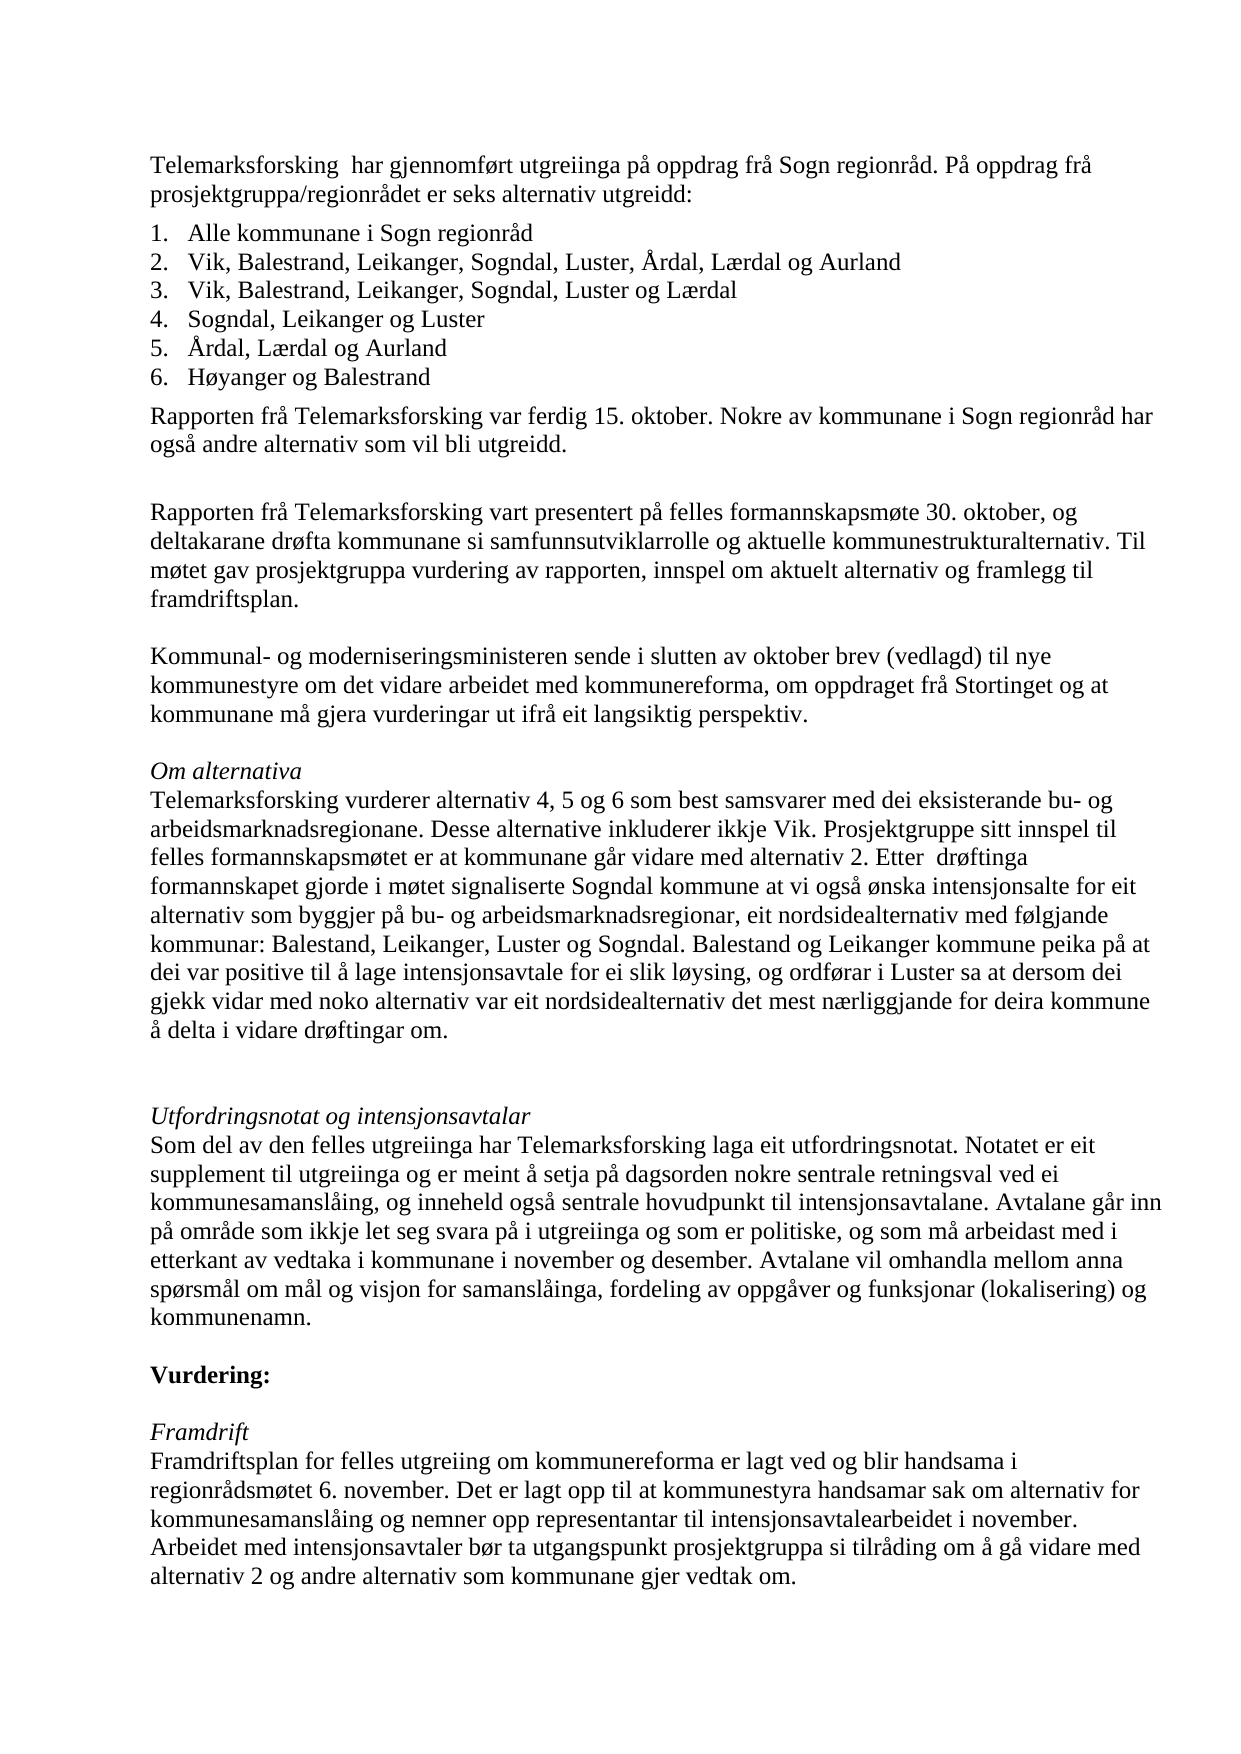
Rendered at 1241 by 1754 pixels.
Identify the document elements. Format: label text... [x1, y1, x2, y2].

text 5. Årdal, Lærdal og Aurland [150, 333, 1162, 362]
text Om alternativa [150, 756, 1162, 785]
text 2. Vik, Balestrand, Leikanger, Sogndal, Luster, Årdal, Lærdal og Aurland [150, 247, 1162, 275]
text Som del av den felles utgreiinga har Telemarksforsking laga eit utfordringsnotat. Notatet er eit supplement til utgreiinga og er meint å setja på dagsorden nokre sentrale retningsval ved ei kommunesamanslåing, og inneheld også sentrale hovudpunkt til intensjonsavtalane. Avtalane går inn på område som ikkje let seg svara på i utgreiinga og som er politiske, og som må arbeidast med i etterkant av vedtaka i kommunane i november og desember. Avtalane vil omhandla mellom anna spørsmål om mål og visjon for samanslåinga, fordeling av oppgåver og funksjonar (lokalisering) og kommunenamn. [150, 1130, 1162, 1331]
text Kommunal- og moderniseringsministeren sende i slutten av oktober brev (vedlagd) til nye kommunestyre om det vidare arbeidet med kommunereforma, om oppdraget frå Stortinget og at kommunane må gjera vurderingar ut ifrå eit langsiktig perspektiv. [150, 641, 1162, 727]
text Telemarksforsking har gjennomført utgreiinga på oppdrag frå Sogn regionråd. På oppdrag frå prosjektgruppa/regionrådet er seks alternativ utgreidd: [150, 150, 1162, 207]
text Framdrift Framdriftsplan for felles utgreiing om kommunereforma er lagt ved og blir handsama i regionrådsmøtet 6. november. Det er lagt opp til at kommunestyra handsamar sak om alternativ for kommunesamanslåing og nemner opp representantar til intensjonsavtalearbeidet i november. Arbeidet med intensjonsavtaler bør ta utgangspunkt prosjektgruppa si tilråding om å gå vidare med alternativ 2 og andre alternativ som kommunane gjer vedtak om. [150, 1417, 1162, 1590]
text Rapporten frå Telemarksforsking vart presentert på felles formannskapsmøte 30. oktober, og deltakarane drøfta kommunane si samfunnsutviklarrolle og aktuelle kommunestrukturalternativ. Til møtet gav prosjektgruppa vurdering av rapporten, innspel om aktuelt alternativ og framlegg til framdriftsplan. [150, 497, 1162, 612]
text 3. Vik, Balestrand, Leikanger, Sogndal, Luster og Lærdal [150, 275, 1162, 304]
text 4. Sogndal, Leikanger og Luster [150, 304, 1162, 333]
text Rapporten frå Telemarksforsking var ferdig 15. oktober. Nokre av kommunane i Sogn regionråd har også andre alternativ som vil bli utgreidd. [150, 401, 1162, 458]
text Vurdering: [150, 1360, 1162, 1389]
text Telemarksforsking vurderer alternativ 4, 5 og 6 som best samsvarer med dei eksisterande bu- og arbeidsmarknadsregionane. Desse alternative inkluderer ikkje Vik. Prosjektgruppe sitt innspel til felles formannskapsmøtet er at kommunane går vidare med alternativ 2. Etter drøftinga formannskapet gjorde i møtet signaliserte Sogndal kommune at vi også ønska intensjonsalte for eit alternativ som byggjer på bu- og arbeidsmarknadsregionar, eit nordsidealternativ med følgjande kommunar: Balestand, Leikanger, Luster og Sogndal. Balestand og Leikanger kommune peika på at dei var positive til å lage intensjonsavtale for ei slik løysing, og ordførar i Luster sa at dersom dei gjekk vidar med noko alternativ var eit nordsidealternativ det mest nærliggjande for deira kommune å delta i vidare drøftingar om. [150, 785, 1162, 1044]
text 6. Høyanger og Balestrand [150, 362, 1162, 390]
text 1. Alle kommunane i Sogn regionråd [150, 218, 1162, 247]
text Utfordringsnotat og intensjonsavtalar [150, 1101, 1162, 1130]
